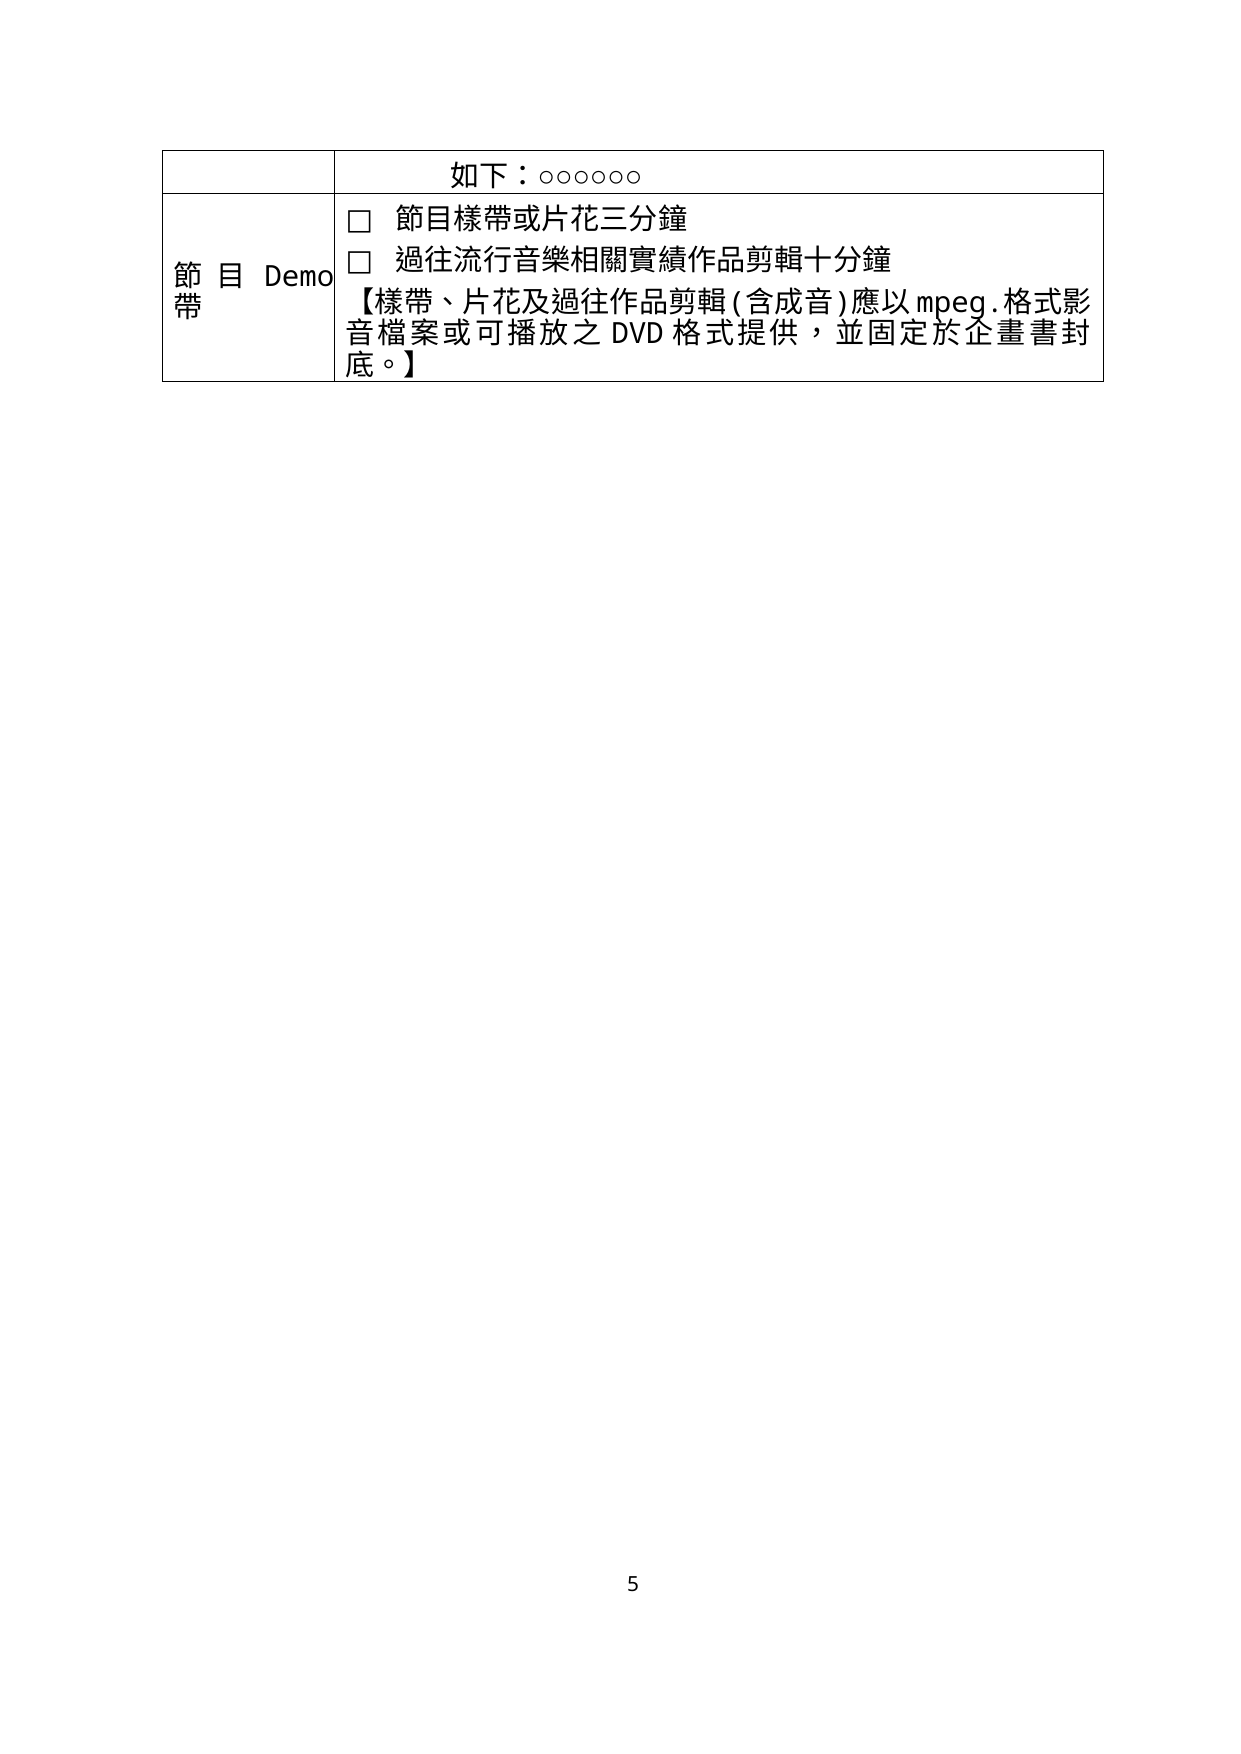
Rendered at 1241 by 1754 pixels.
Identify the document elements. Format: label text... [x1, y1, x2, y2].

table_cell 如下：○○○○○○ [335, 151, 1103, 193]
table_cell 節目Demo帶 [163, 194, 334, 381]
table_cell 節目樣帶或片花三分鐘 過往流行音樂相關實績作品剪輯十分鐘 【樣帶、片花及過往作品剪輯(含成音)應以mpeg.格式影音檔案或可播放之DVD格式提供，並固定於企畫書封底。】 [335, 194, 1103, 381]
table_cell [163, 151, 334, 193]
